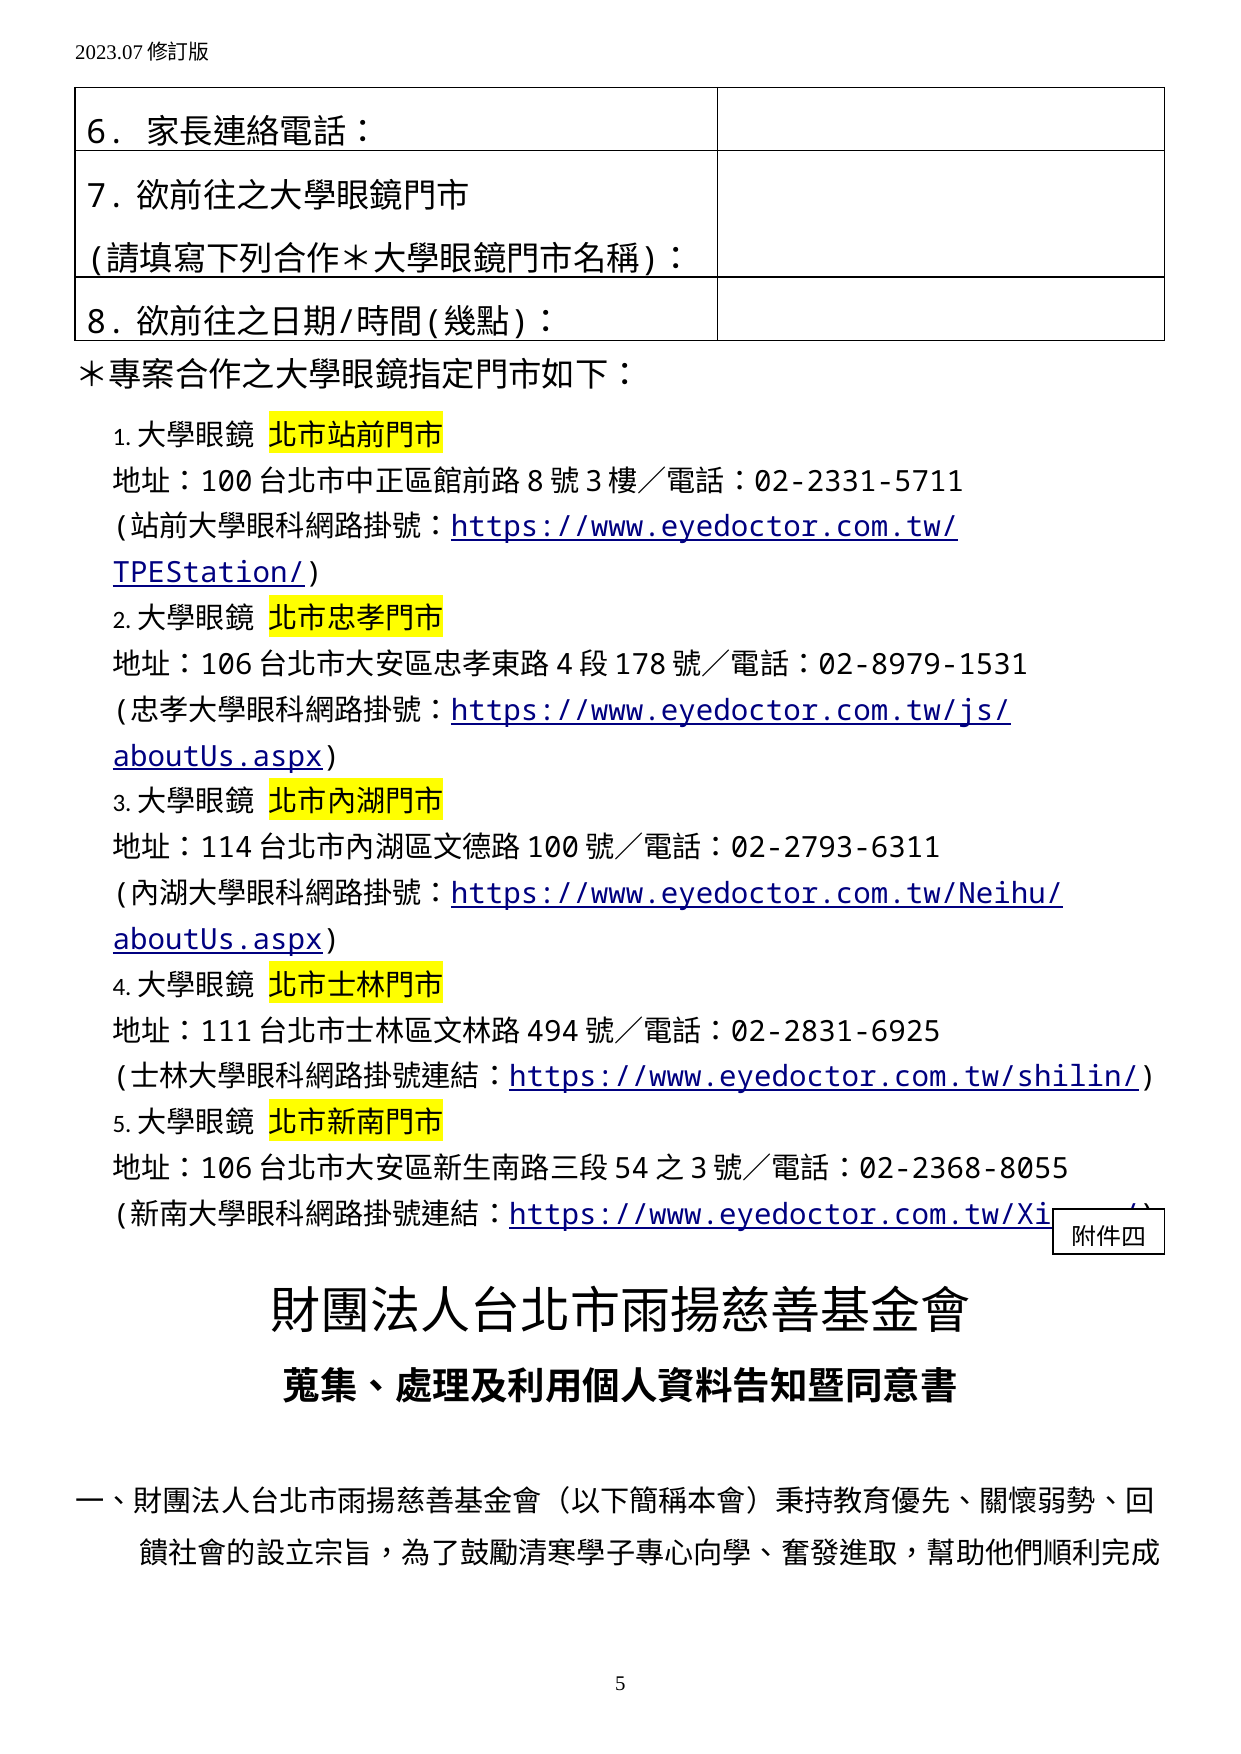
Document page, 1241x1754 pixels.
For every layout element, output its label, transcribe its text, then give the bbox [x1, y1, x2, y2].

text (站前大學眼科網路掛號：https://www.eyedoctor.com.tw/TPEStation/) [112, 500, 1165, 592]
text 財團法人台北市雨揚慈善基金會 [75, 1233, 1165, 1358]
text 蒐集、處理及利用個人資料告知暨同意書 [75, 1366, 1165, 1408]
text 附件四 [1069, 1217, 1149, 1246]
list 大學眼鏡 北市士林門市 [112, 958, 1165, 1004]
table_cell [718, 151, 1164, 276]
text 地址：111台北市士林區文林路494號／電話：02-2831-6925 [112, 1004, 1165, 1050]
text ＊專案合作之大學眼鏡指定門市如下： [75, 341, 1165, 397]
text (忠孝大學眼科網路掛號：https://www.eyedoctor.com.tw/js/aboutUs.aspx) [112, 683, 1165, 775]
table_cell 8. 欲前往之日期/時間(幾點)： [76, 278, 717, 340]
list 大學眼鏡 北市忠孝門市 [112, 592, 1165, 638]
text 地址：106台北市大安區新生南路三段54之3號／電話：02-2368-8055 [112, 1142, 1165, 1188]
text (內湖大學眼科網路掛號：https://www.eyedoctor.com.tw/Neihu/aboutUs.aspx) [112, 867, 1165, 958]
text (新南大學眼科網路掛號連結：https://www.eyedoctor.com.tw/Xinnan/) [112, 1188, 1165, 1233]
table_cell 7. 欲前往之大學眼鏡門市 (請填寫下列合作＊大學眼鏡門市名稱)： [76, 151, 717, 276]
text 地址：106台北市大安區忠孝東路4段178號／電話：02-8979-1531 [112, 638, 1165, 683]
table_cell [718, 278, 1164, 340]
text 地址：114台北市內湖區文德路100號／電話：02-2793-6311 [112, 821, 1165, 867]
text 地址：100台北市中正區館前路8號3樓／電話：02-2331-5711 [112, 454, 1165, 500]
text 一、財團法人台北市雨揚慈善基金會（以下簡稱本會）秉持教育優先、關懷弱勢、回饋社會的設立宗旨，為了鼓勵清寒學子專心向學、奮發進取，幫助他們順利完成 [75, 1468, 1165, 1572]
text 財團法人台北市雨揚慈善基金會 [1054, 1210, 1164, 1253]
list 大學眼鏡 北市站前門市 [112, 408, 1165, 454]
table_cell 6. 家長連絡電話： [76, 88, 717, 150]
text (士林大學眼科網路掛號連結：https://www.eyedoctor.com.tw/shilin/) [112, 1050, 1165, 1096]
table_cell [718, 88, 1164, 150]
list 大學眼鏡 北市新南門市 [112, 1096, 1165, 1142]
list 大學眼鏡 北市內湖門市 [112, 775, 1165, 821]
